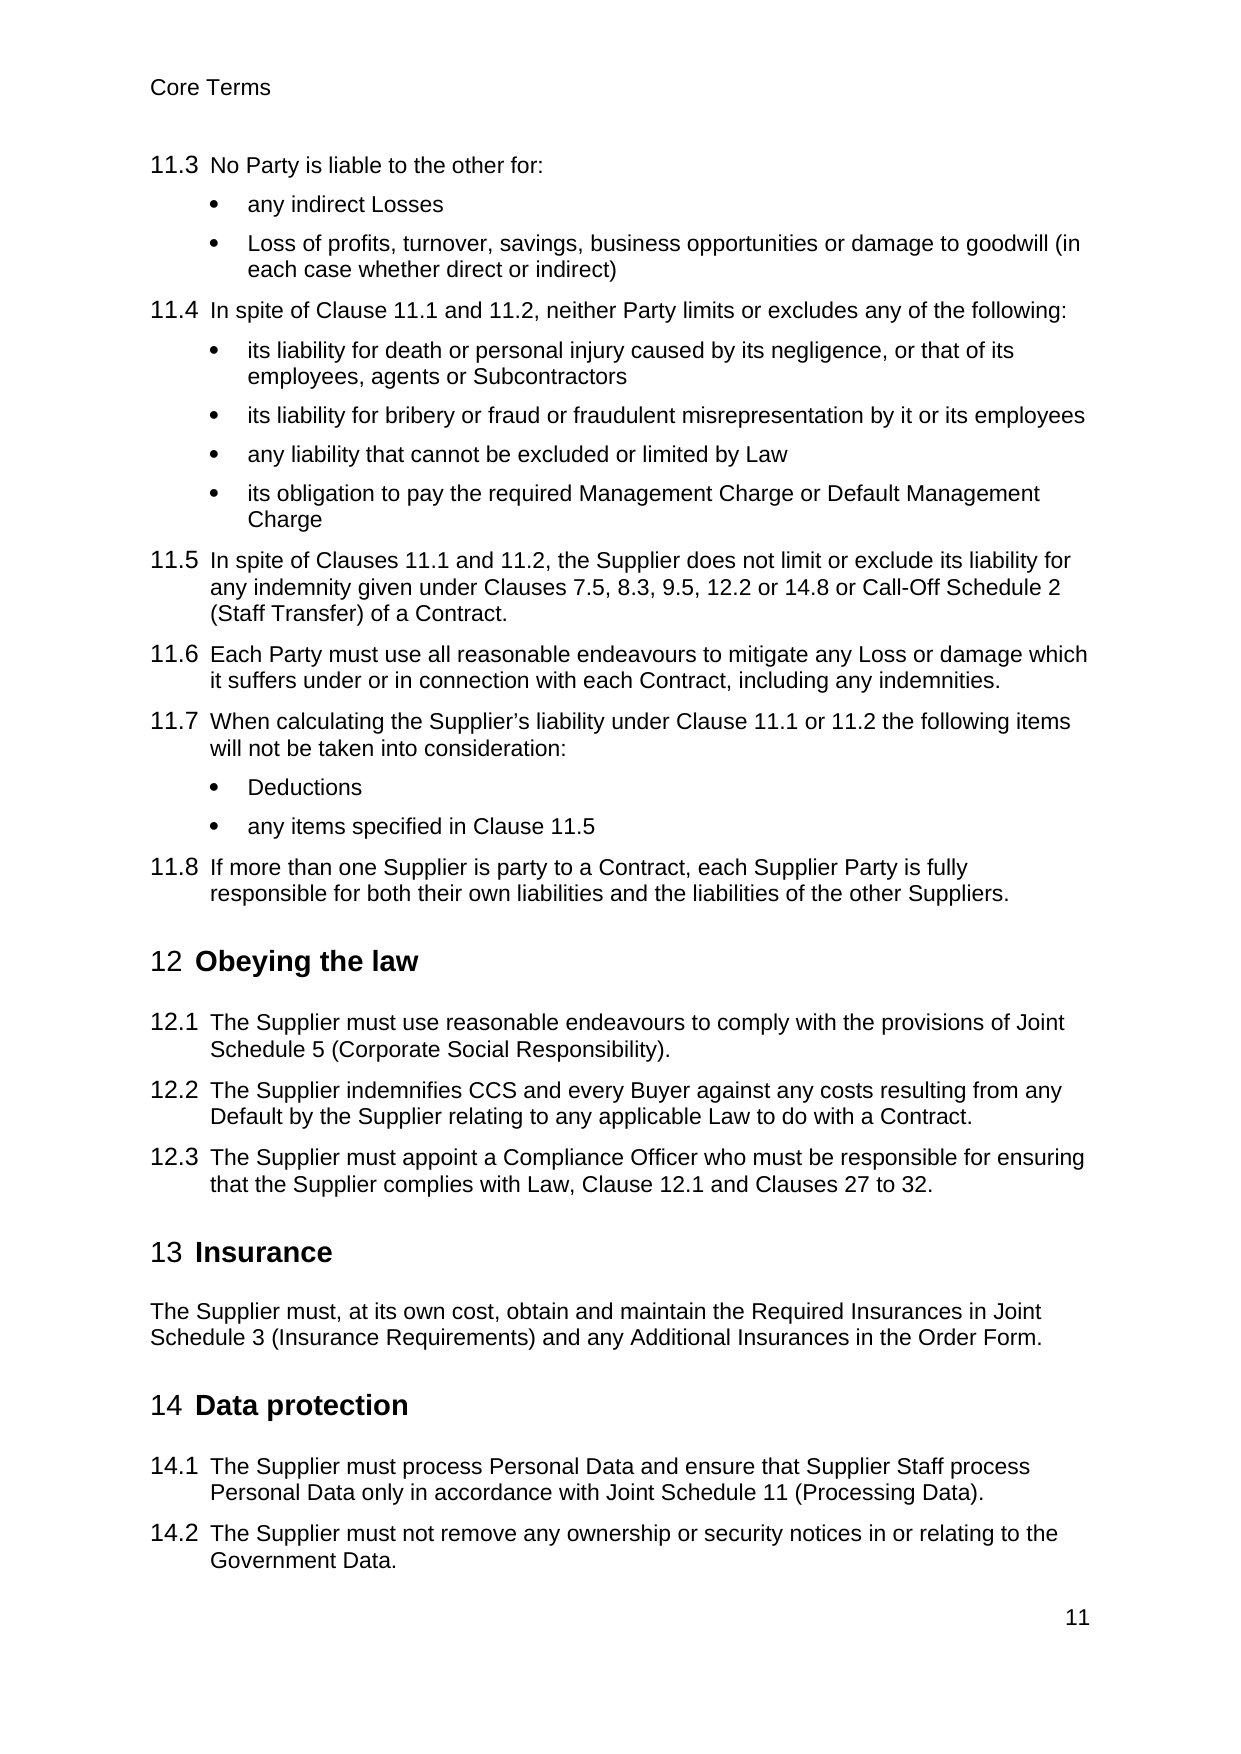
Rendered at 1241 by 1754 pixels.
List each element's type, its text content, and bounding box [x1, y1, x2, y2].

list The Supplier must process Personal Data and ensure that Supplier Staff process Personal Data only in accordance with Joint Schedule 11 (Processing Data). [150, 1451, 1090, 1506]
subtitle Data protection [150, 1388, 1090, 1421]
list The Supplier indemnifies CCS and every Buyer against any costs resulting from any Default by the Supplier relating to any applicable Law to do with a Contract. [150, 1074, 1090, 1130]
list Deductions [210, 774, 1090, 800]
list its liability for death or personal injury caused by its negligence, or that of its employees, agents or Subcontractors [210, 337, 1090, 389]
list any indirect Losses [210, 191, 1090, 218]
list any liability that cannot be excluded or limited by Law [210, 441, 1090, 467]
list its obligation to pay the required Management Charge or Default Management Charge [210, 479, 1090, 532]
list Each Party must use all reasonable endeavours to mitigate any Loss or damage which it suffers under or in connection with each Contract, including any indemnities. [150, 639, 1090, 694]
list its liability for bribery or fraud or fraudulent misrepresentation by it or its employees [210, 402, 1090, 428]
list No Party is liable to the other for: [150, 150, 1090, 179]
list The Supplier must not remove any ownership or security notices in or relating to the Government Data. [150, 1518, 1090, 1573]
list In spite of Clause 11.1 and 11.2, neither Party limits or excludes any of the following: [150, 295, 1090, 324]
list If more than one Supplier is party to a Contract, each Supplier Party is fully responsible for both their own liabilities and the liabilities of the other Suppliers. [150, 852, 1090, 907]
list When calculating the Supplier’s liability under Clause 11.1 or 11.2 the following items will not be taken into consideration: [150, 706, 1090, 761]
text The Supplier must, at its own cost, obtain and maintain the Required Insurances in Joint Schedule 3 (Insurance Requirements) and any Additional Insurances in the Order Form. [150, 1298, 1090, 1350]
list The Supplier must use reasonable endeavours to comply with the provisions of Joint Schedule 5 (Corporate Social Responsibility). [150, 1007, 1090, 1062]
list Loss of profits, turnover, savings, business opportunities or damage to goodwill (in each case whether direct or indirect) [210, 230, 1090, 283]
subtitle Obeying the law [150, 944, 1090, 978]
subtitle Insurance [150, 1235, 1090, 1268]
list In spite of Clauses 11.1 and 11.2, the Supplier does not limit or exclude its liability for any indemnity given under Clauses 7.5, 8.3, 9.5, 12.2 or 14.8 or Call-Off Schedule 2 (Staff Transfer) of a Contract. [150, 545, 1090, 626]
list any items specified in Clause 11.5 [210, 813, 1090, 839]
list The Supplier must appoint a Compliance Officer who must be responsible for ensuring that the Supplier complies with Law, Clause 12.1 and Clauses 27 to 32. [150, 1142, 1090, 1197]
